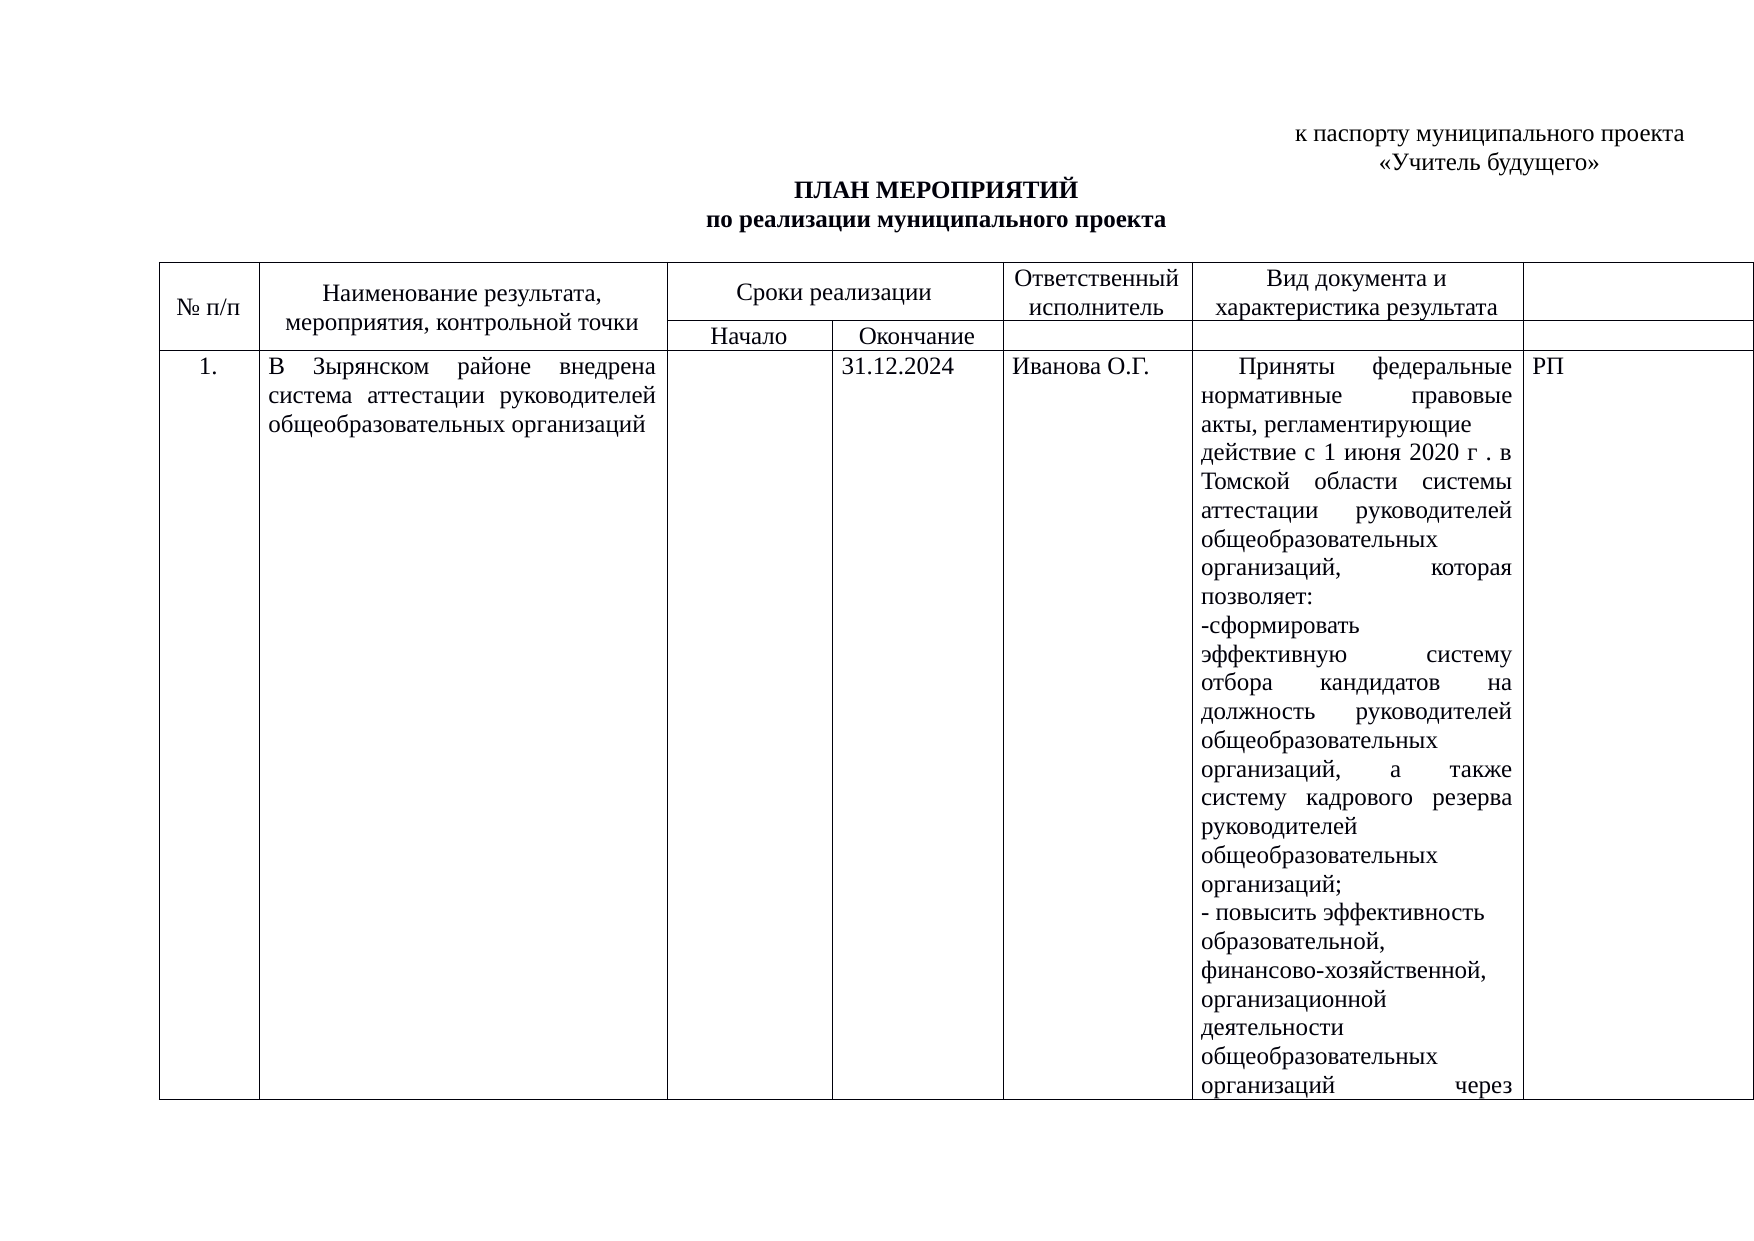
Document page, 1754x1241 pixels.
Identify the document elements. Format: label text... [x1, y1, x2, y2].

text к паспорту муниципального проекта «Учитель будущего» [1283, 118, 1695, 176]
table_cell [1004, 321, 1192, 350]
table_header № п/п [160, 263, 259, 350]
table_header Вид документа и характеристика результата [1193, 263, 1523, 320]
table_cell [668, 351, 832, 1099]
table_cell [1193, 321, 1523, 350]
text по реализации муниципального проекта [177, 204, 1695, 233]
table_cell Приняты федеральные нормативные правовые акты, регламентирующие действие с 1 июня 2020 г . в Томской области системы аттестации руководителей общеобразовательных организаций, которая позволяет: -сформировать эффективную систему отбора кандидатов на должность руководителей общеобразовательных организаций, а также систему кадрового резерва руководителей общеобразовательных организаций; - повысить эффективность образовательной, финансово-хозяйственной, организационной деятельности общеобразовательных организаций через [1193, 351, 1523, 1099]
table_cell 1. [160, 351, 259, 1099]
table_header Ответственный исполнитель [1004, 263, 1192, 320]
table_cell В Зырянском районе внедрена система аттестации руководителей общеобразовательных организаций [260, 351, 667, 1099]
table_header Сроки реализации [668, 263, 1003, 320]
table_cell [1524, 321, 1753, 350]
text ПЛАН МЕРОПРИЯТИЙ [177, 176, 1695, 204]
table_cell Начало [668, 321, 832, 350]
table_header Наименование результата, мероприятия, контрольной точки [260, 263, 667, 350]
table_cell Иванова О.Г. [1004, 351, 1192, 1099]
table_header Уровень контроля [1524, 263, 1753, 320]
table_cell Окончание [833, 321, 1003, 350]
table_cell РП [1524, 351, 1753, 1099]
table_cell 31.12.2024 [833, 351, 1003, 1099]
